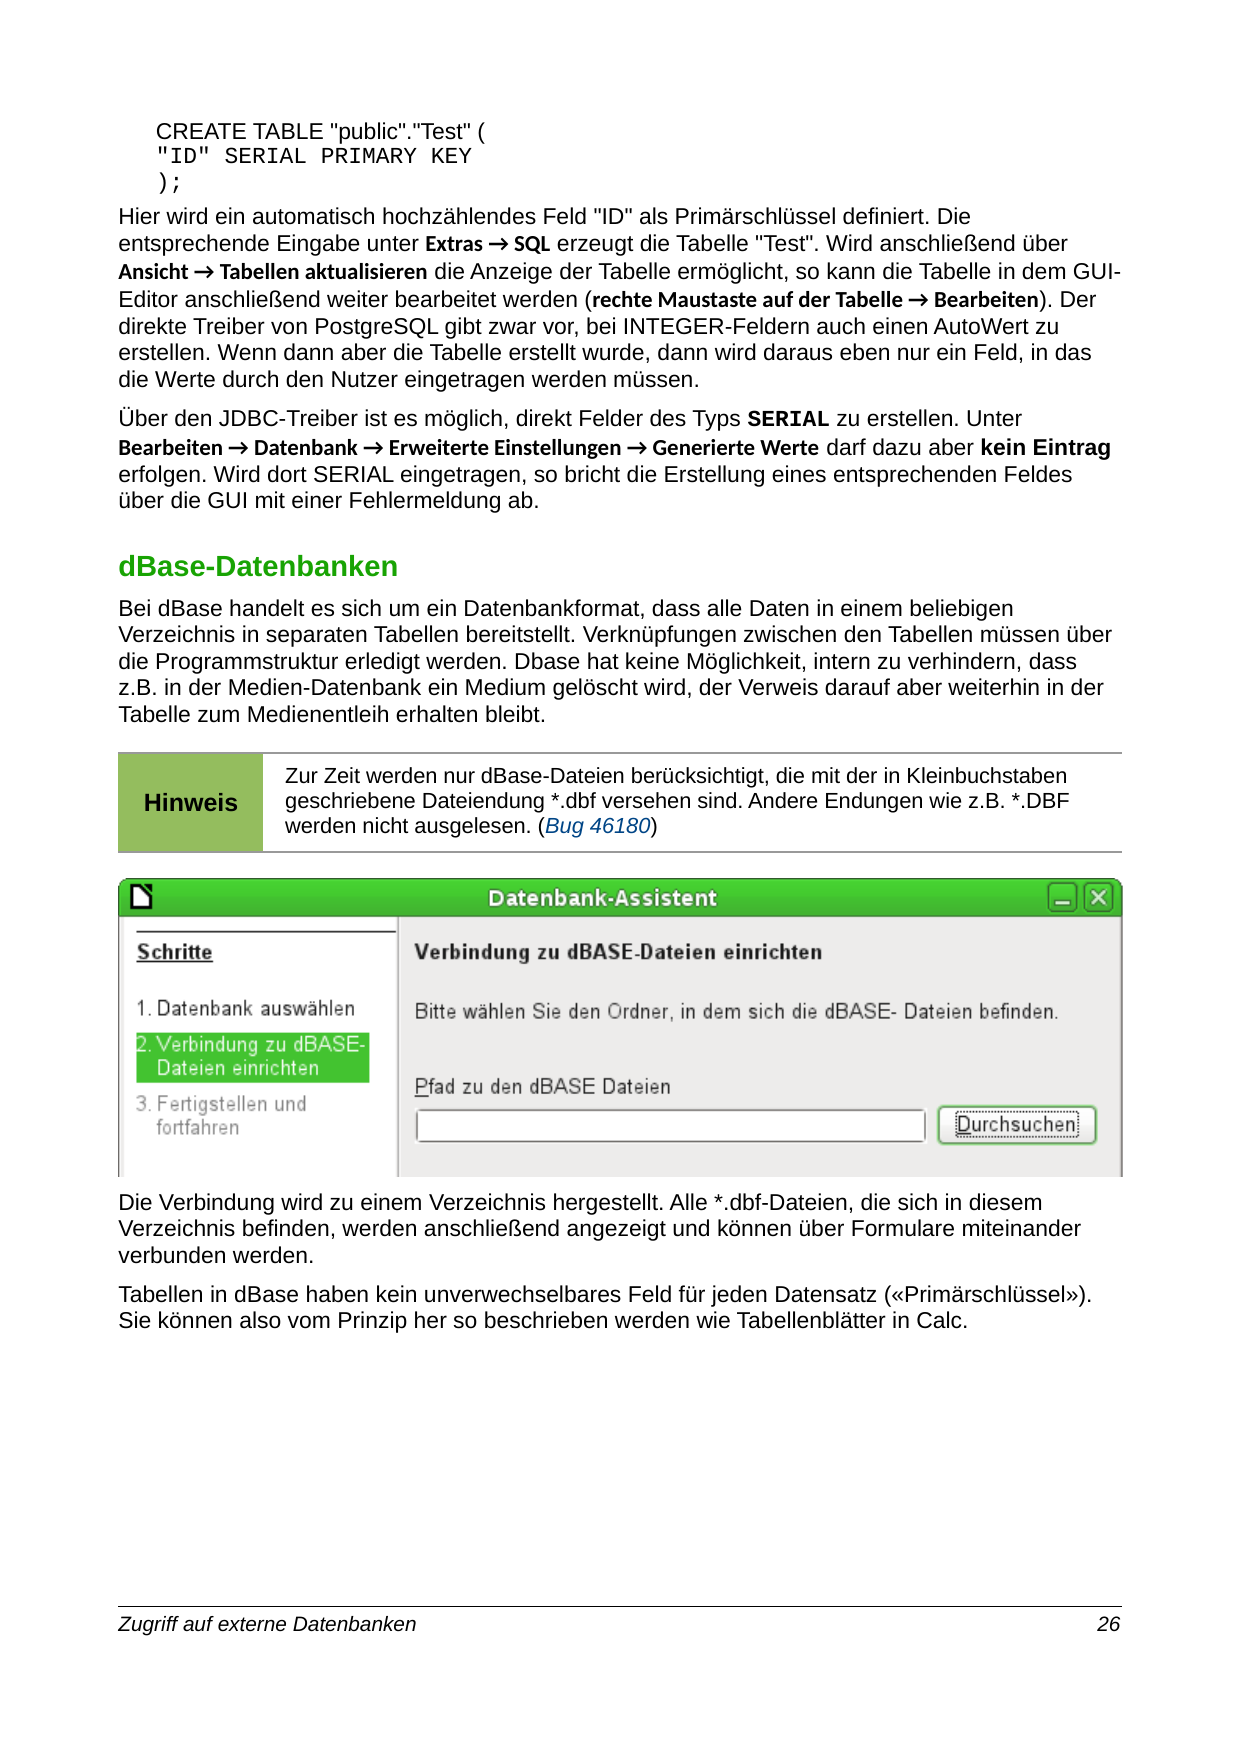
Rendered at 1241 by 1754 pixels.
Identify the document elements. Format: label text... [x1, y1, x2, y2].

text Bei dBase handelt es sich um ein Datenbankformat, dass alle Daten in einem beliebigen Verzeichnis in separaten Tabellen bereitstellt. Verknüpfungen zwischen den Tabellen müssen über die Programmstruktur erledigt werden. Dbase hat keine Möglichkeit, intern zu verhindern, dass z.B. in der Medien-Datenbank ein Medium gelöscht wird, der Verweis darauf aber weiterhin in der Tabelle zum Medienentleih erhalten bleibt. [118, 595, 1122, 727]
text Tabellen in dBase haben kein unverwechselbares Feld für jeden Datensatz («Primärschlüssel»). Sie können also vom Prinzip her so beschrieben werden wie Tabellenblätter in Calc. [118, 1281, 1122, 1333]
text CREATE TABLE "public"."Test" ( [156, 118, 1122, 144]
subtitle dBase-Datenbanken [118, 549, 1122, 583]
text Hier wird ein automatisch hochzählendes Feld "ID" als Primärschlüssel definiert. Die entsprechende Eingabe unter Extras → SQL erzeugt die Tabelle "Test". Wird anschließend über Ansicht → Tabellen aktualisieren die Anzeige der Tabelle ermöglicht, so kann die Tabelle in dem GUI-Editor anschließend weiter bearbeitet werden (rechte Maustaste auf der Tabelle → Bearbeiten). Der direkte Treiber von PostgreSQL gibt zwar vor, bei INTEGER-Feldern auch einen AutoWert zu erstellen. Wenn dann aber die Tabelle erstellt wurde, dann wird daraus eben nur ein Feld, in das die Werte durch den Nutzer eingetragen werden müssen. [118, 203, 1122, 392]
table_header Zur Zeit werden nur dBase-Dateien berücksichtigt, die mit der in Kleinbuchstaben geschriebene Dateiendung *.dbf versehen sind. Andere Endungen wie z.B. *.DBF werden nicht ausgelesen. (Bug 46180) [264, 754, 1122, 851]
text "ID" SERIAL PRIMARY KEY [156, 144, 1122, 170]
table_header Hinweis [118, 754, 263, 851]
text Über den JDBC-Treiber ist es möglich, direkt Felder des Typs SERIAL zu erstellen. Unter Bearbeiten → Datenbank → Erweiterte Einstellungen → Generierte Werte darf dazu aber kein Eintrag erfolgen. Wird dort SERIAL eingetragen, so bricht die Erstellung eines entsprechenden Feldes über die GUI mit einer Fehlermeldung ab. [118, 404, 1122, 514]
text Die Verbindung wird zu einem Verzeichnis hergestellt. Alle *.dbf-Dateien, die sich in diesem Verzeichnis befinden, werden anschließend angezeigt und können über Formulare miteinander verbunden werden. [118, 1189, 1122, 1268]
text ); [156, 170, 1122, 196]
picture [118, 878, 1123, 1177]
